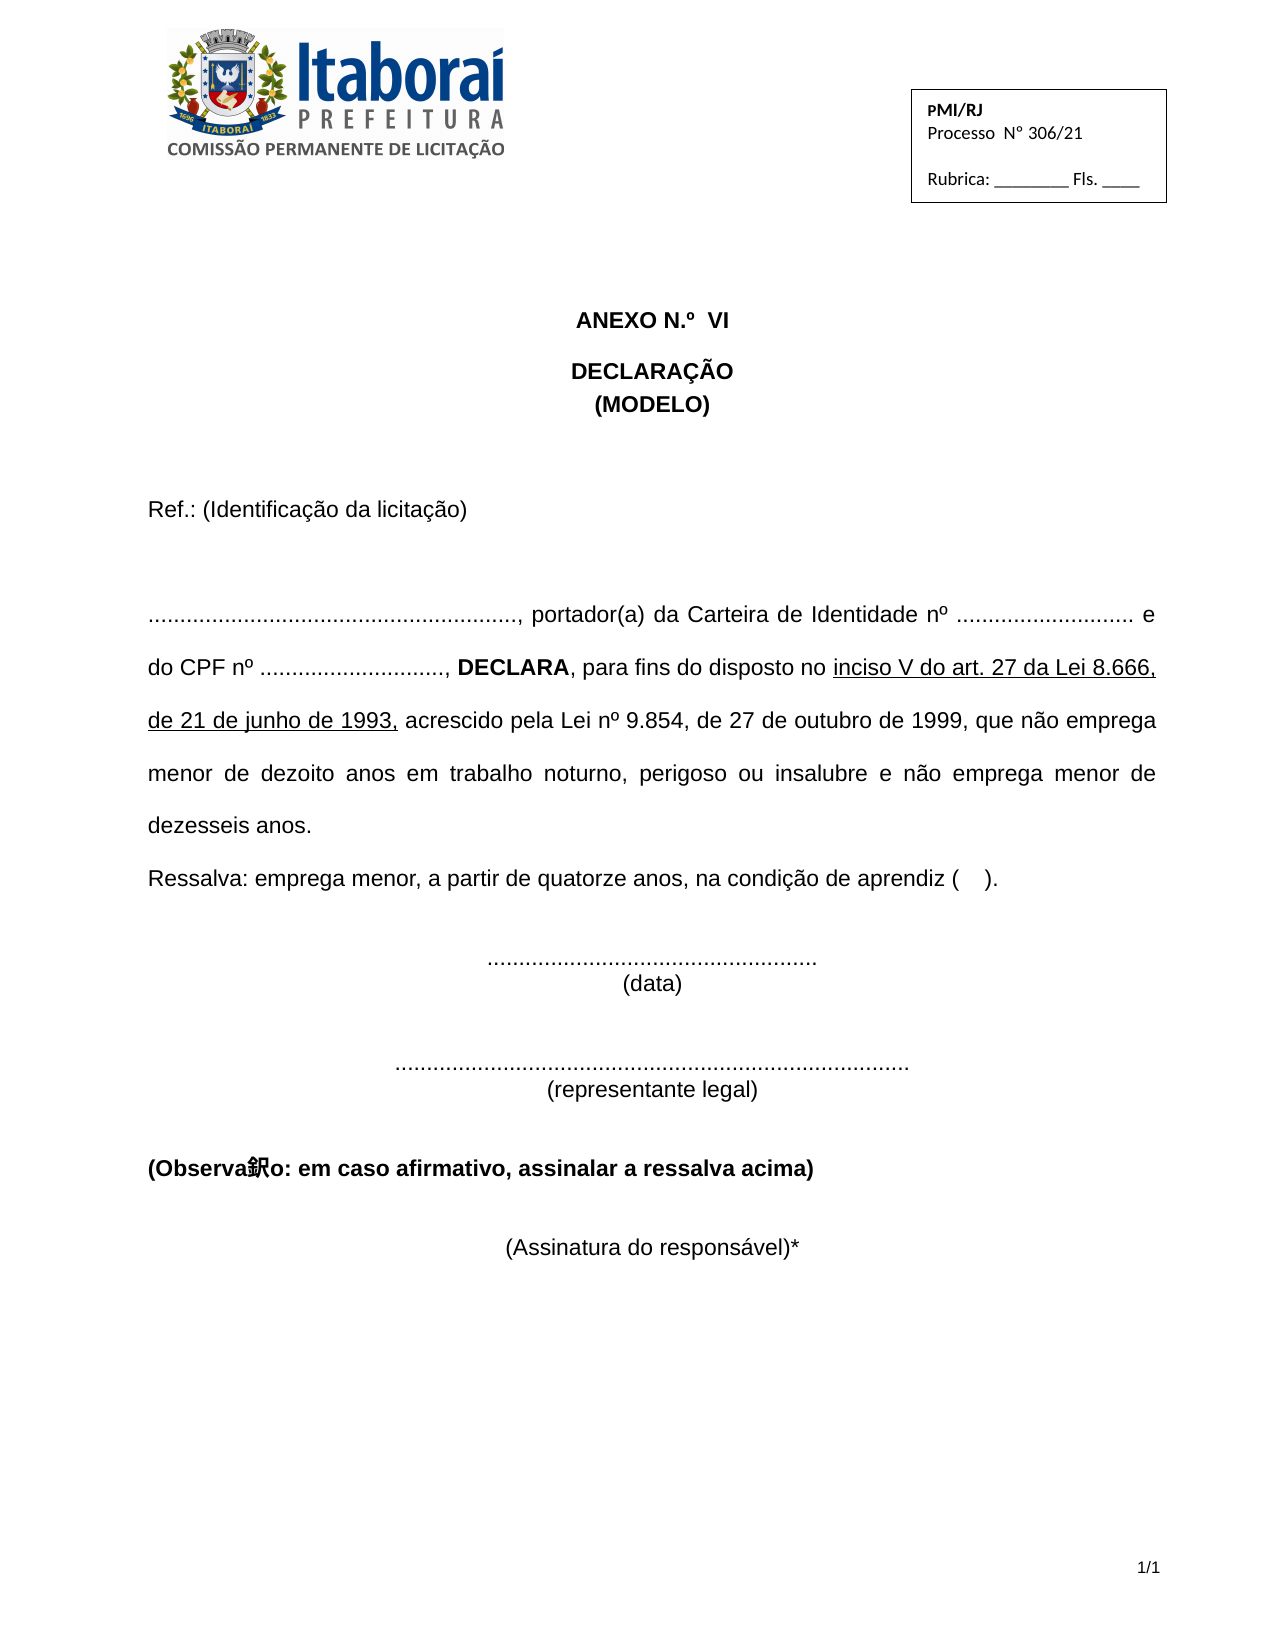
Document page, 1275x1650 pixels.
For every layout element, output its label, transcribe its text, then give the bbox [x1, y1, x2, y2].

text ................................................................................. [148, 1049, 1157, 1076]
text DECLARAÇÃO [148, 358, 1157, 384]
text (representante legal) [148, 1076, 1157, 1102]
text Ressalva: emprega menor, a partir de quatorze anos, na condição de aprendiz ( ). [148, 865, 1157, 891]
text .................................................... [148, 944, 1157, 970]
text Ref.: (Identificação da licitação) [148, 496, 1157, 522]
text .........................................................., portador(a) da Carteira de Identidade nº ............................ e do CPF nº ............................., DECLARA, para fins do disposto no inciso V do art. 27 da Lei 8.666, de 21 de junho de 1993, acrescido pela Lei nº 9.854, de 27 de outubro de 1999, que não emprega menor de dezoito anos em trabalho noturno, perigoso ou insalubre e não emprega menor de dezesseis anos. [148, 601, 1157, 838]
text (Observa鈬o: em caso afirmativo, assinalar a ressalva acima) [148, 1155, 1157, 1181]
text (MODELO) [148, 391, 1157, 417]
text (Assinatura do responsável)* [148, 1234, 1157, 1260]
text ANEXO N.º VI [148, 307, 1157, 333]
text (data) [148, 970, 1157, 997]
